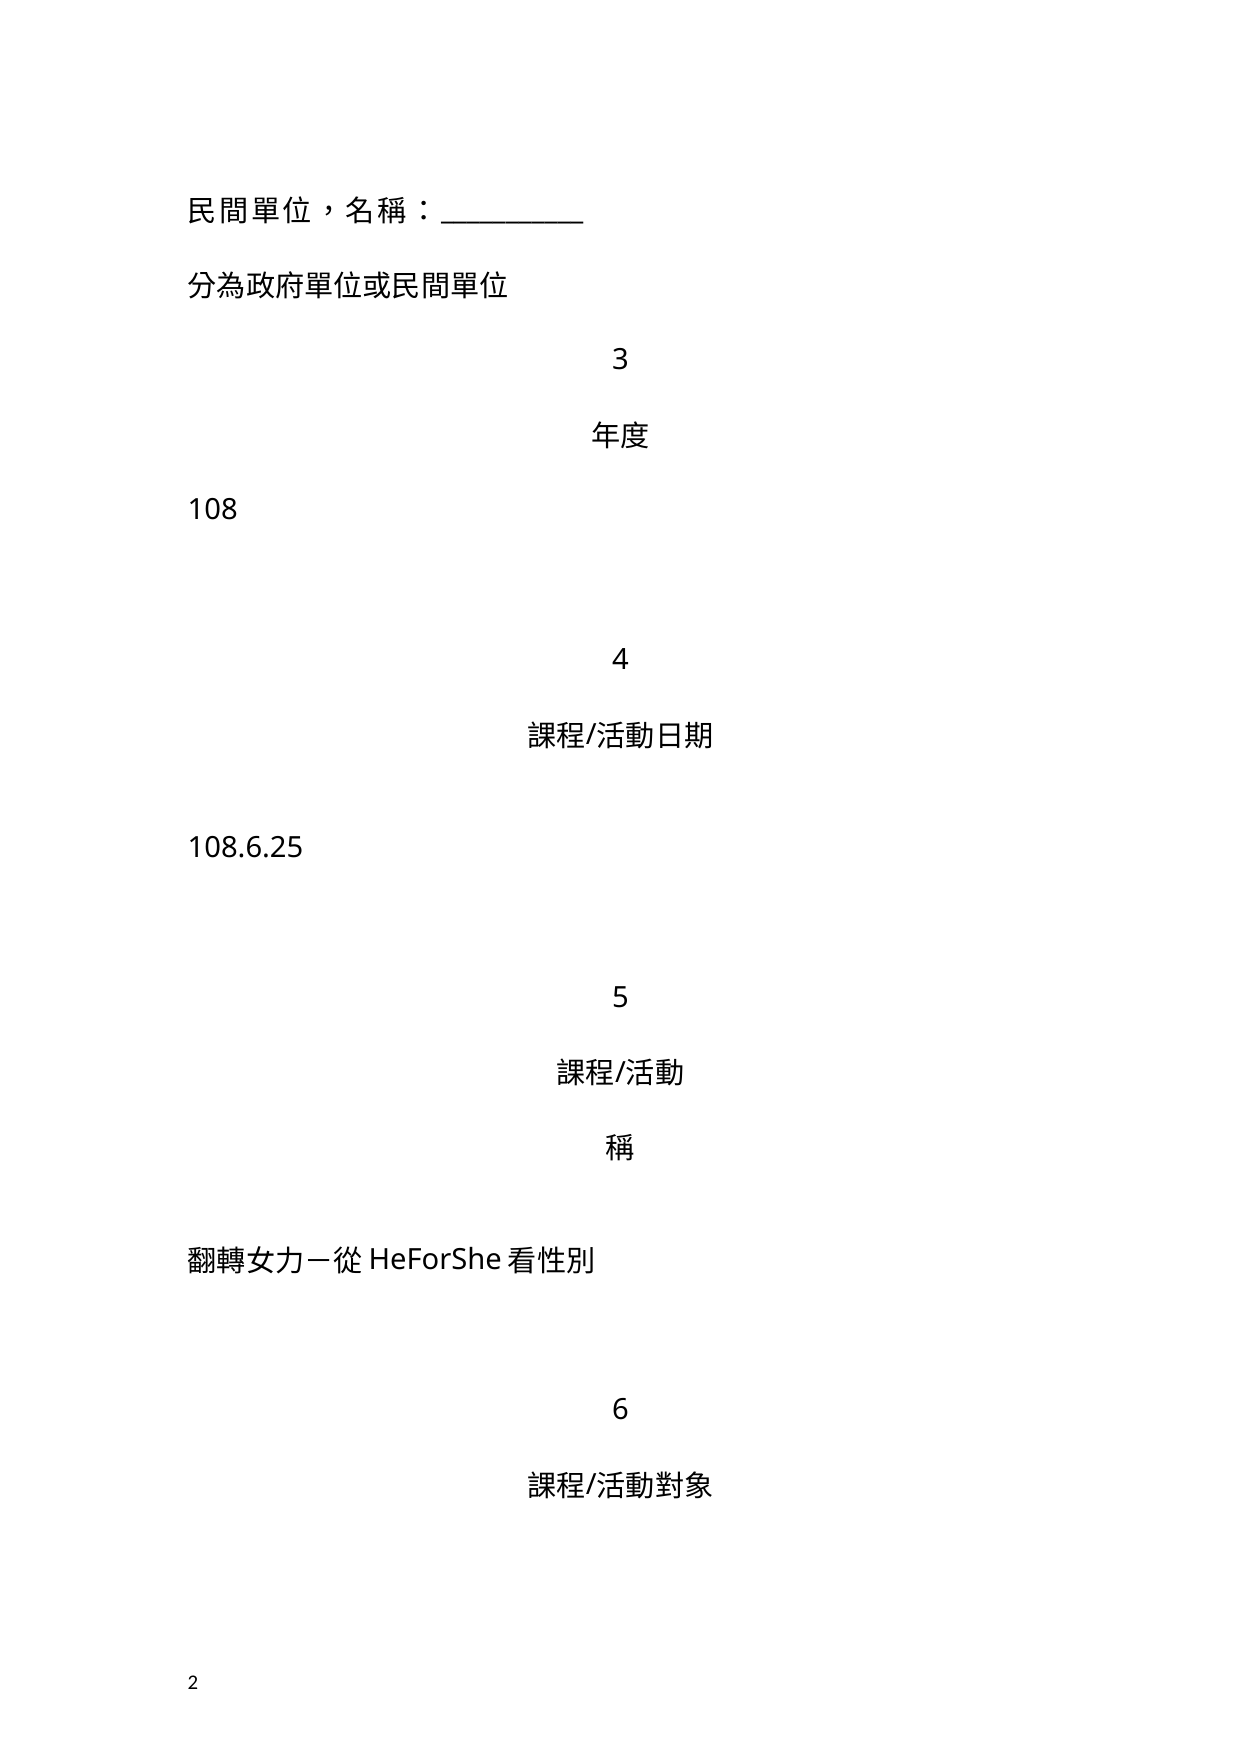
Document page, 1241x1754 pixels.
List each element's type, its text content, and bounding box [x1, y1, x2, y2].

text 分為政府單位或民間單位 [187, 239, 1053, 314]
text 課程/活動 [187, 1027, 1053, 1102]
text 108 [187, 464, 1053, 539]
text 民間單位，名稱：___________ [187, 164, 1053, 239]
text 108.6.25 [187, 802, 1053, 877]
text 翻轉女力－從HeForShe看性別 [187, 1214, 1053, 1289]
text 年度 [187, 389, 1053, 464]
text 課程/活動日期 [187, 689, 1053, 764]
text 4 [187, 614, 1053, 689]
text 課程/活動對象 [187, 1439, 1053, 1514]
text 5 [187, 952, 1053, 1027]
text 稱 [187, 1102, 1053, 1177]
text 3 [187, 314, 1053, 389]
text 6 [187, 1364, 1053, 1439]
